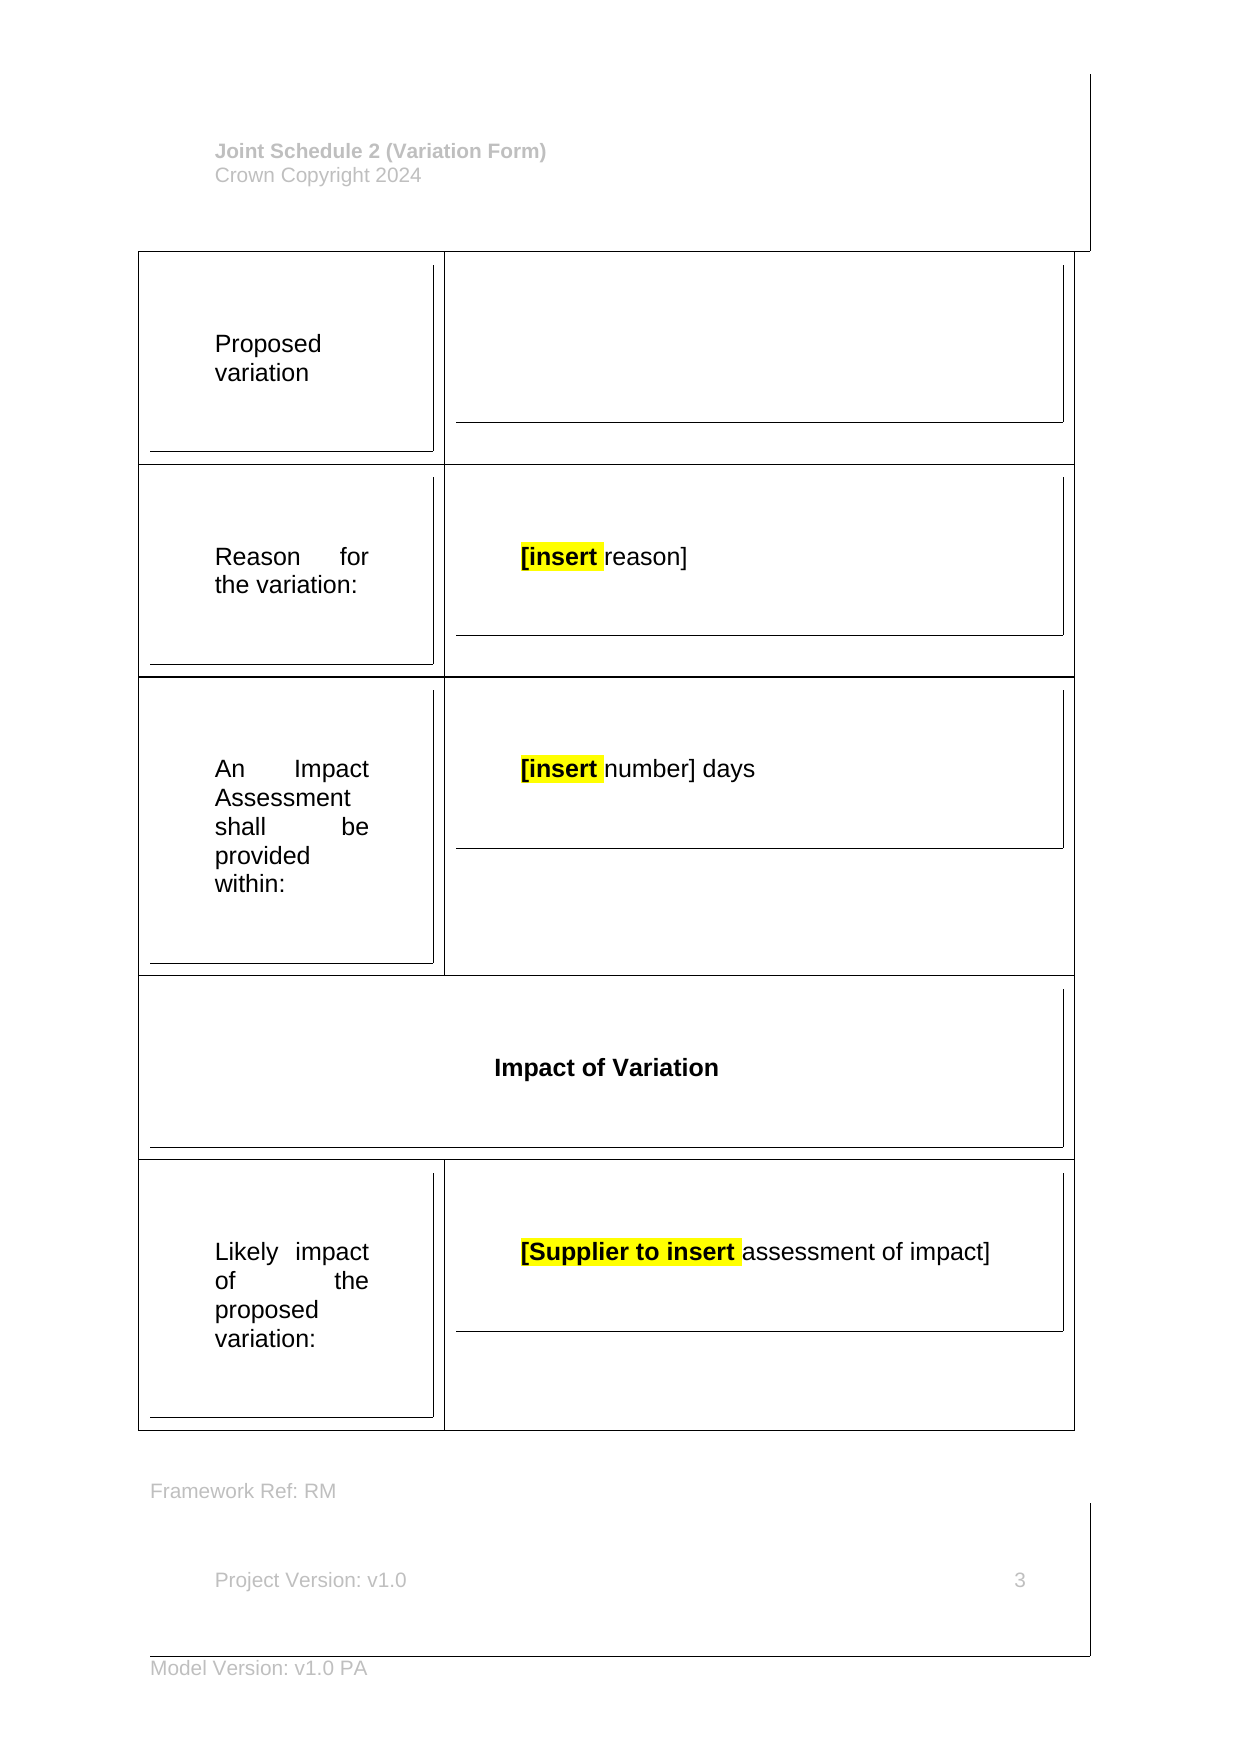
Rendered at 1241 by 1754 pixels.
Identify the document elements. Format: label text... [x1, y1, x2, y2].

table_cell [insert reason] [445, 465, 1074, 676]
table_cell Impact of Variation [139, 976, 1074, 1159]
table_cell Likely impact of the proposed variation: [139, 1160, 444, 1429]
table_cell Proposed variation [139, 252, 444, 464]
table_cell An Impact Assessment shall be provided within: [139, 678, 444, 975]
table_cell [insert number] days [445, 678, 1074, 975]
table_cell [445, 252, 1074, 464]
table_cell [Supplier to insert assessment of impact] [445, 1160, 1074, 1429]
table_cell Reason for the variation: [139, 465, 444, 676]
